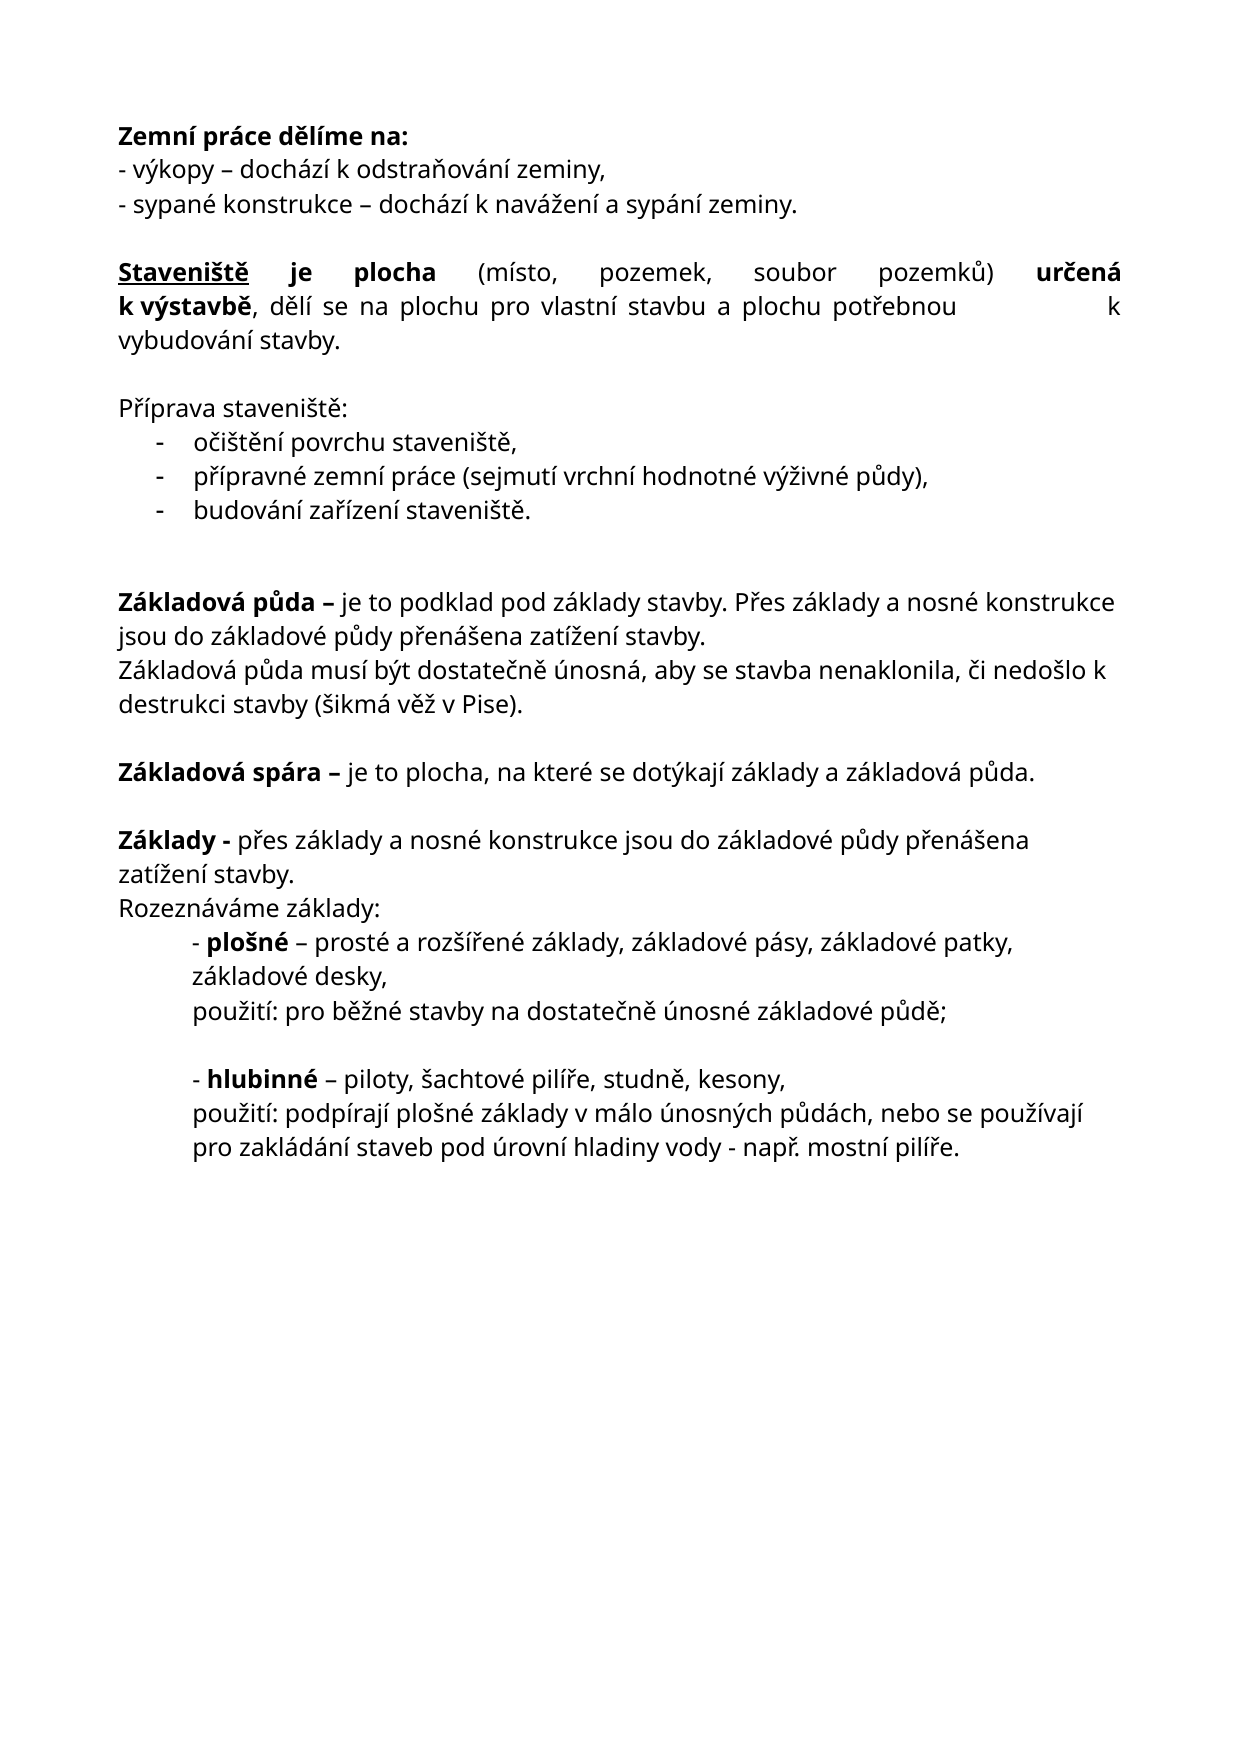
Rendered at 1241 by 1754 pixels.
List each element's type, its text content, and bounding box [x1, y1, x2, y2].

list budování zařízení staveniště. [156, 493, 1122, 527]
text - výkopy – dochází k odstraňování zeminy, [118, 152, 1122, 186]
text Příprava staveniště: [118, 391, 1122, 425]
list přípravné zemní práce (sejmutí vrchní hodnotné výživné půdy), [156, 459, 1122, 493]
text - sypané konstrukce – dochází k navážení a sypání zeminy. [118, 186, 1122, 220]
text - hlubinné – piloty, šachtové pilíře, studně, kesony, [118, 1061, 1122, 1095]
text - plošné – prosté a rozšířené základy, základové pásy, základové patky, základové desky, [192, 925, 1122, 993]
text Základová půda musí být dostatečně únosná, aby se stavba nenaklonila, či nedošlo k destrukci stavby (šikmá věž v Pise). [118, 652, 1122, 721]
text Staveniště je plocha (místo, pozemek, soubor pozemků) určená k výstavbě, dělí se na plochu pro vlastní stavbu a plochu potřebnou k vybudování stavby. [118, 254, 1122, 357]
text Zemní práce dělíme na: [118, 118, 1122, 152]
text Základová půda – je to podklad pod základy stavby. Přes základy a nosné konstrukce jsou do základové půdy přenášena zatížení stavby. [118, 584, 1122, 652]
text Rozeznáváme základy: [118, 891, 1122, 925]
list očištění povrchu staveniště, [156, 425, 1122, 459]
text použití: pro běžné stavby na dostatečně únosné základové půdě; [118, 993, 1122, 1027]
text použití: podpírají plošné základy v málo únosných půdách, nebo se používají pro zakládání staveb pod úrovní hladiny vody - např. mostní pilíře. [192, 1095, 1122, 1163]
text Základová spára – je to plocha, na které se dotýkají základy a základová půda. [118, 755, 1122, 789]
text Základy - přes základy a nosné konstrukce jsou do základové půdy přenášena zatížení stavby. [118, 823, 1122, 891]
